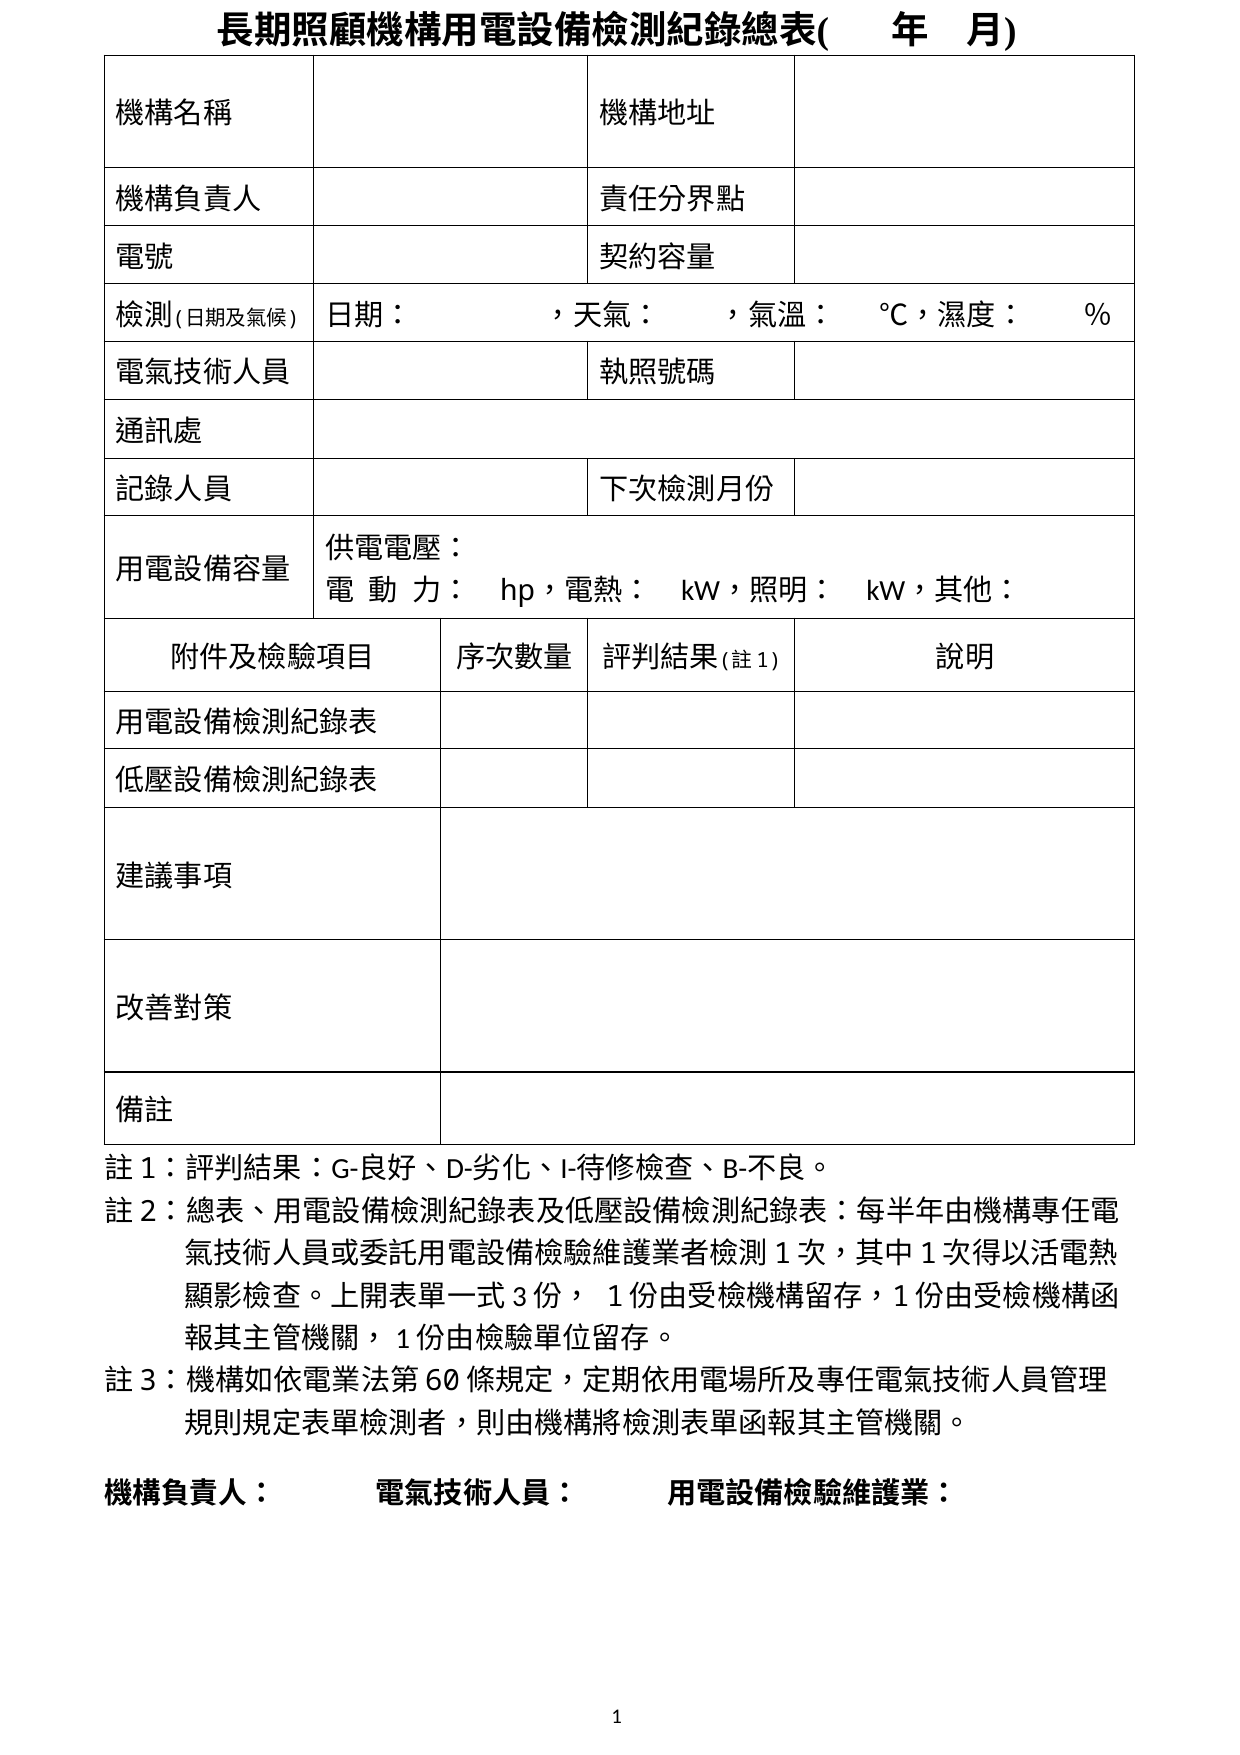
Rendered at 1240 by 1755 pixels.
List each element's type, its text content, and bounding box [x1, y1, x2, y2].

table_cell [795, 168, 1134, 225]
text 長期照顧機構用電設備檢測紀錄總表( 年 月) [104, 0, 1129, 54]
table_cell [314, 342, 587, 399]
text 註1：評判結果：G-良好、D-劣化、I-待修檢查、B-不良。 [104, 1145, 1129, 1187]
table_cell 機構負責人 [105, 168, 313, 225]
table_cell [795, 226, 1134, 283]
table_cell 序次數量 [441, 619, 587, 691]
table_header 機構名稱 [105, 56, 313, 167]
text 註2：總表、用電設備檢測紀錄表及低壓設備檢測紀錄表：每半年由機構專任電氣技術人員或委託用電設備檢驗維護業者檢測1次，其中1次得以活電熱顯影檢查。上開表單一式 3 份， 1份由受檢機構留存，1份由受檢機構函報其主管機關， 1 份由檢驗單位留存。 [104, 1187, 1124, 1357]
text 註3：機構如依電業法第60條規定，定期依用電場所及專任電氣技術人員管理規則規定表單檢測者，則由機構將檢測表單函報其主管機關。 [104, 1357, 1124, 1441]
table_cell 說明 [795, 619, 1134, 691]
table_cell [314, 459, 587, 515]
table_cell 附件及檢驗項目 [105, 619, 440, 691]
text 機構負責人： 電氣技術人員： 用電設備檢驗維護業： [104, 1470, 1129, 1512]
table_cell [795, 749, 1134, 807]
table_cell [314, 168, 587, 225]
table_cell [441, 1073, 1134, 1144]
table_cell 記錄人員 [105, 459, 313, 515]
table_cell 執照號碼 [588, 342, 794, 399]
table_cell 下次檢測月份 [588, 459, 794, 515]
table_cell 備註 [105, 1073, 440, 1144]
table_cell [441, 808, 1134, 939]
table_cell 責任分界點 [588, 168, 794, 225]
table_cell [795, 459, 1134, 515]
table_cell 檢測(日期及氣候) [105, 284, 313, 341]
table_cell [795, 692, 1134, 748]
table_cell 供電電壓： 電 動 力： hp，電熱： kW，照明： kW，其他： [314, 516, 1134, 618]
table_cell 用電設備容量 [105, 516, 313, 618]
table_cell [314, 226, 587, 283]
table_cell 電號 [105, 226, 313, 283]
table_cell [588, 692, 794, 748]
table_cell 低壓設備檢測紀錄表 [105, 749, 440, 807]
table_header [795, 56, 1134, 167]
table_cell [588, 749, 794, 807]
table_cell 改善對策 [105, 940, 440, 1071]
table_cell [441, 692, 587, 748]
table_header 機構地址 [588, 56, 794, 167]
table_cell [441, 749, 587, 807]
table_cell [795, 342, 1134, 399]
table_cell 通訊處 [105, 400, 313, 458]
table_cell 日期： ，天氣： ，氣溫： ℃，濕度： ％ [314, 284, 1134, 341]
table_cell 建議事項 [105, 808, 440, 939]
table_header [314, 56, 587, 167]
table_cell [314, 400, 1134, 458]
table_cell [441, 940, 1134, 1071]
table_cell 用電設備檢測紀錄表 [105, 692, 440, 748]
table_cell 評判結果(註1) [588, 619, 794, 691]
table_cell 契約容量 [588, 226, 794, 283]
table_cell 電氣技術人員 [105, 342, 313, 399]
